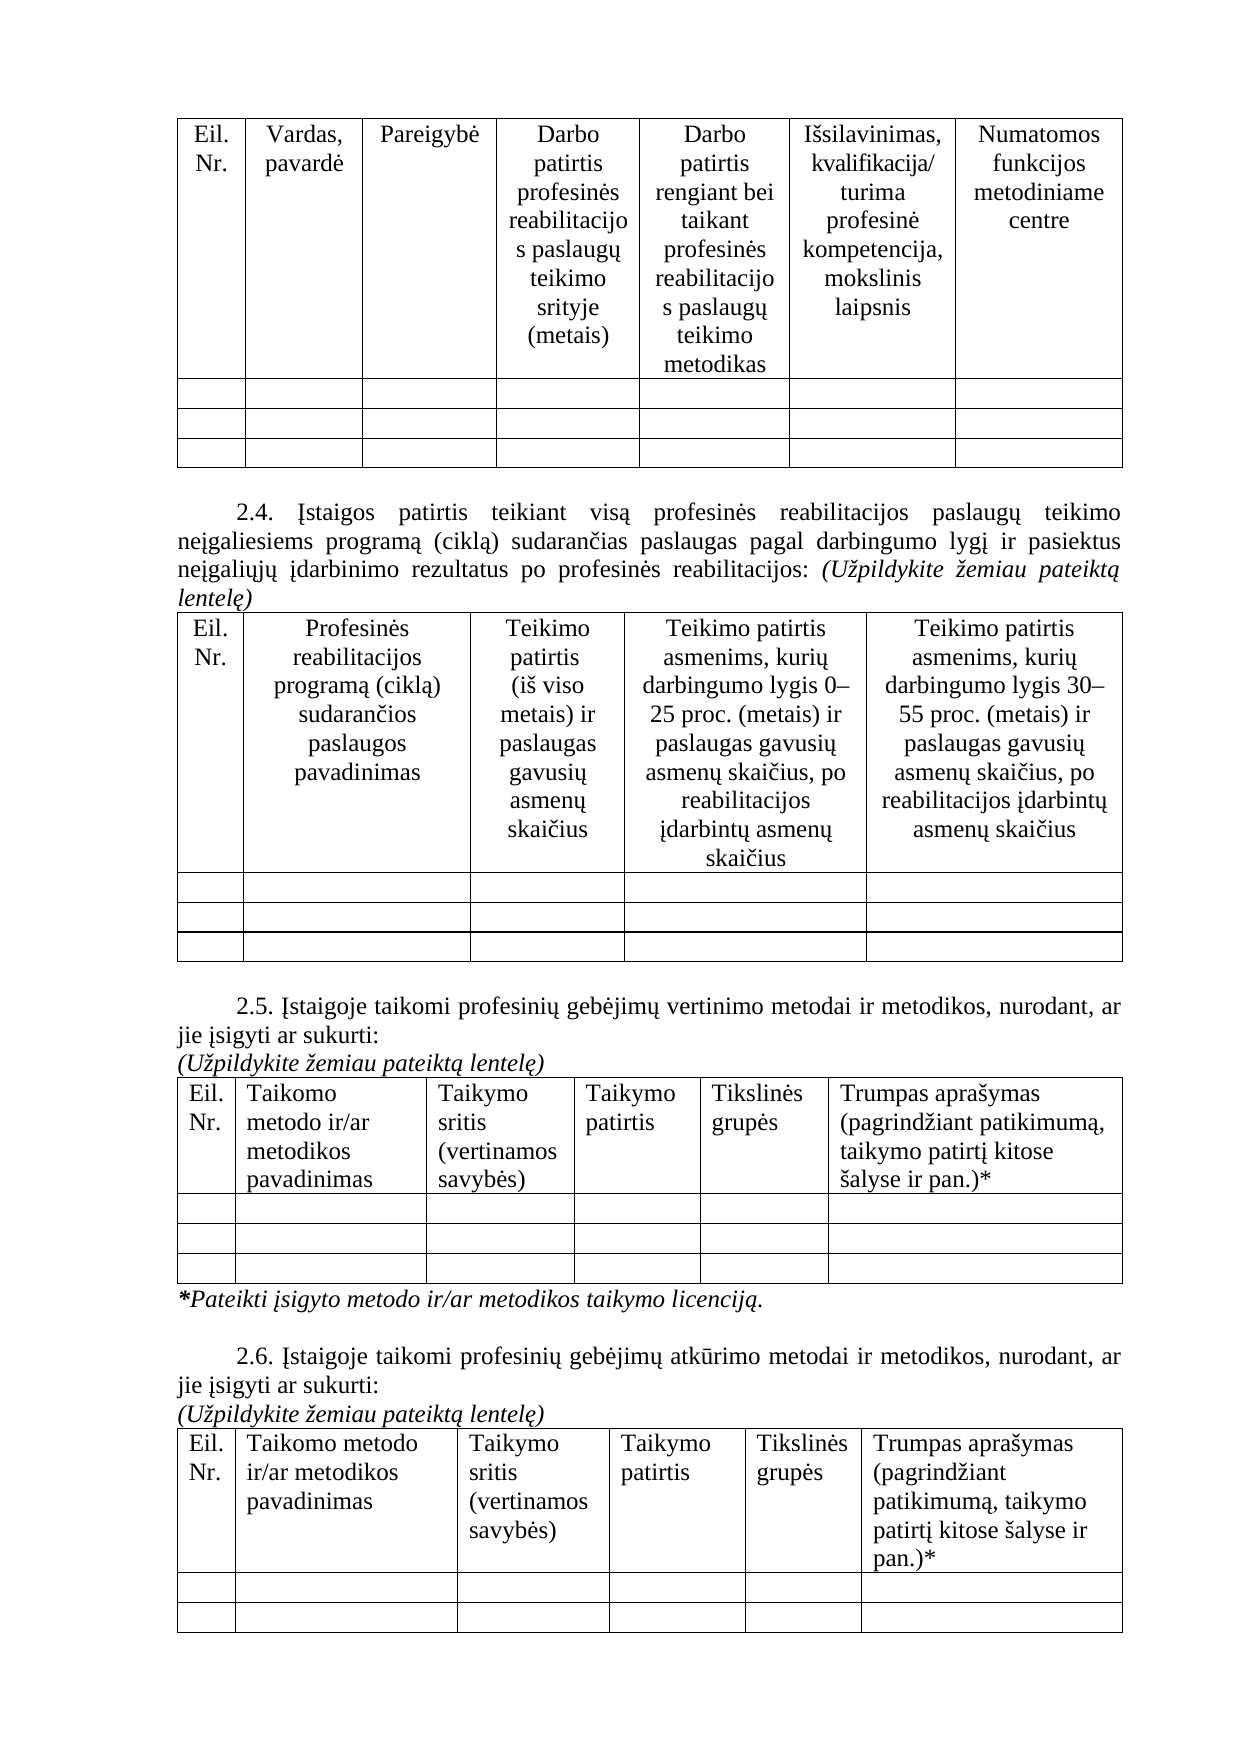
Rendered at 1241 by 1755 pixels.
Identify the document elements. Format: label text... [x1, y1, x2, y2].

table_cell [178, 1573, 235, 1602]
table_cell [862, 1603, 1122, 1632]
table_cell [471, 873, 624, 902]
table_header Taikomo metodo ir/ar metodikos pavadinimas [236, 1078, 426, 1193]
table_header Eil. Nr. [178, 119, 245, 378]
table_cell [625, 933, 866, 961]
table_cell [867, 903, 1122, 931]
table_cell [246, 409, 362, 437]
table_cell [427, 1194, 574, 1223]
table_cell [575, 1194, 700, 1223]
table_cell [236, 1224, 426, 1253]
table_cell [427, 1254, 574, 1283]
table_cell [790, 439, 955, 467]
text 2.5. Įstaigoje taikomi profesinių gebėjimų vertinimo metodai ir metodikos, nurodant, ar jie įsigyti ar sukurti: [177, 991, 1122, 1048]
table_header Teikimo patirtis asmenims, kurių darbingumo lygis 0–25 proc. (metais) ir paslaugas gavusių asmenų skaičius, po reabilitacijos įdarbintų asmenų skaičius [625, 613, 866, 872]
table_cell [363, 379, 496, 408]
table_header Darbo patirtis rengiant bei taikant profesinės reabilitacijos paslaugų teikimo metodikas [640, 119, 789, 378]
table_cell [178, 379, 245, 408]
table_cell [867, 933, 1122, 961]
table_cell [458, 1573, 609, 1602]
table_cell [178, 873, 243, 902]
table_cell [244, 873, 470, 902]
table_cell [610, 1573, 745, 1602]
text 2.4. Įstaigos patirtis teikiant visą profesinės reabilitacijos paslaugų teikimo neįgaliesiems programą (ciklą) sudarančias paslaugas pagal darbingumo lygį ir pasiektus neįgaliųjų įdarbinimo rezultatus po profesinės reabilitacijos: (Užpildykite žemiau pateiktą lentelę) [177, 497, 1122, 612]
table_cell [458, 1603, 609, 1632]
table_cell [640, 409, 789, 437]
table_cell [625, 903, 866, 931]
table_cell [497, 379, 639, 408]
table_header Tikslinės grupės [746, 1429, 861, 1572]
table_cell [956, 409, 1122, 437]
table_cell [363, 409, 496, 437]
table_header Eil. Nr. [178, 1078, 235, 1193]
table_cell [427, 1224, 574, 1253]
table_header Tikslinės grupės [701, 1078, 828, 1193]
table_cell [575, 1254, 700, 1283]
table_header Eil. Nr. [178, 613, 243, 872]
table_header Taikymo patirtis [610, 1429, 745, 1572]
text (Užpildykite žemiau pateiktą lentelę) [177, 1399, 1122, 1427]
text *Pateikti įsigyto metodo ir/ar metodikos taikymo licenciją. [177, 1284, 1122, 1312]
table_cell [701, 1224, 828, 1253]
table_cell [956, 379, 1122, 408]
table_cell [244, 933, 470, 961]
table_header Profesinės reabilitacijos programą (ciklą) sudarančios paslaugos pavadinimas [244, 613, 470, 872]
table_cell [178, 933, 243, 961]
table_header Eil. Nr. [178, 1429, 235, 1572]
table_header Pareigybė [363, 119, 496, 378]
text (Užpildykite žemiau pateiktą lentelę) [177, 1048, 1122, 1077]
table_header Darbo patirtis profesinės reabilitacijos paslaugų teikimo srityje (metais) [497, 119, 639, 378]
table_cell [471, 903, 624, 931]
table_cell [610, 1603, 745, 1632]
table_header Taikymo patirtis [575, 1078, 700, 1193]
table_header Numatomos funkcijos metodiniame centre [956, 119, 1122, 378]
table_cell [790, 409, 955, 437]
table_cell [178, 1194, 235, 1223]
table_cell [862, 1573, 1122, 1602]
table_header Taikomo metodo ir/ar metodikos pavadinimas [236, 1429, 457, 1572]
table_cell [236, 1573, 457, 1602]
table_header Trumpas aprašymas (pagrindžiant patikimumą, taikymo patirtį kitose šalyse ir pan.)* [829, 1078, 1122, 1193]
table_header Teikimo patirtis asmenims, kurių darbingumo lygis 30–55 proc. (metais) ir paslaugas gavusių asmenų skaičius, po reabilitacijos įdarbintų asmenų skaičius [867, 613, 1122, 872]
table_cell [178, 409, 245, 437]
table_cell [956, 439, 1122, 467]
table_cell [471, 933, 624, 961]
table_cell [640, 379, 789, 408]
table_cell [236, 1603, 457, 1632]
table_cell [244, 903, 470, 931]
table_header Taikymo sritis (vertinamos savybės) [458, 1429, 609, 1572]
table_cell [829, 1194, 1122, 1223]
table_cell [497, 439, 639, 467]
table_cell [625, 873, 866, 902]
text 2.6. Įstaigoje taikomi profesinių gebėjimų atkūrimo metodai ir metodikos, nurodant, ar jie įsigyti ar sukurti: [177, 1341, 1122, 1399]
table_header Vardas, pavardė [246, 119, 362, 378]
table_cell [829, 1224, 1122, 1253]
table_header Taikymo sritis (vertinamos savybės) [427, 1078, 574, 1193]
table_cell [746, 1603, 861, 1632]
table_cell [867, 873, 1122, 902]
table_cell [178, 1254, 235, 1283]
table_cell [497, 409, 639, 437]
table_header Trumpas aprašymas (pagrindžiant patikimumą, taikymo patirtį kitose šalyse ir pan.)* [862, 1429, 1122, 1572]
table_cell [790, 379, 955, 408]
table_cell [178, 903, 243, 931]
table_cell [575, 1224, 700, 1253]
table_cell [178, 439, 245, 467]
table_cell [236, 1254, 426, 1283]
table_cell [246, 379, 362, 408]
table_cell [701, 1254, 828, 1283]
table_cell [701, 1194, 828, 1223]
table_cell [178, 1603, 235, 1632]
table_cell [178, 1224, 235, 1253]
table_cell [363, 439, 496, 467]
table_cell [236, 1194, 426, 1223]
table_cell [829, 1254, 1122, 1283]
table_cell [640, 439, 789, 467]
table_header Išsilavinimas, kvalifikacija/ turima profesinė kompetencija, mokslinis laipsnis [790, 119, 955, 378]
table_header Teikimo patirtis (iš viso metais) ir paslaugas gavusių asmenų skaičius [471, 613, 624, 872]
table_cell [746, 1573, 861, 1602]
table_cell [246, 439, 362, 467]
